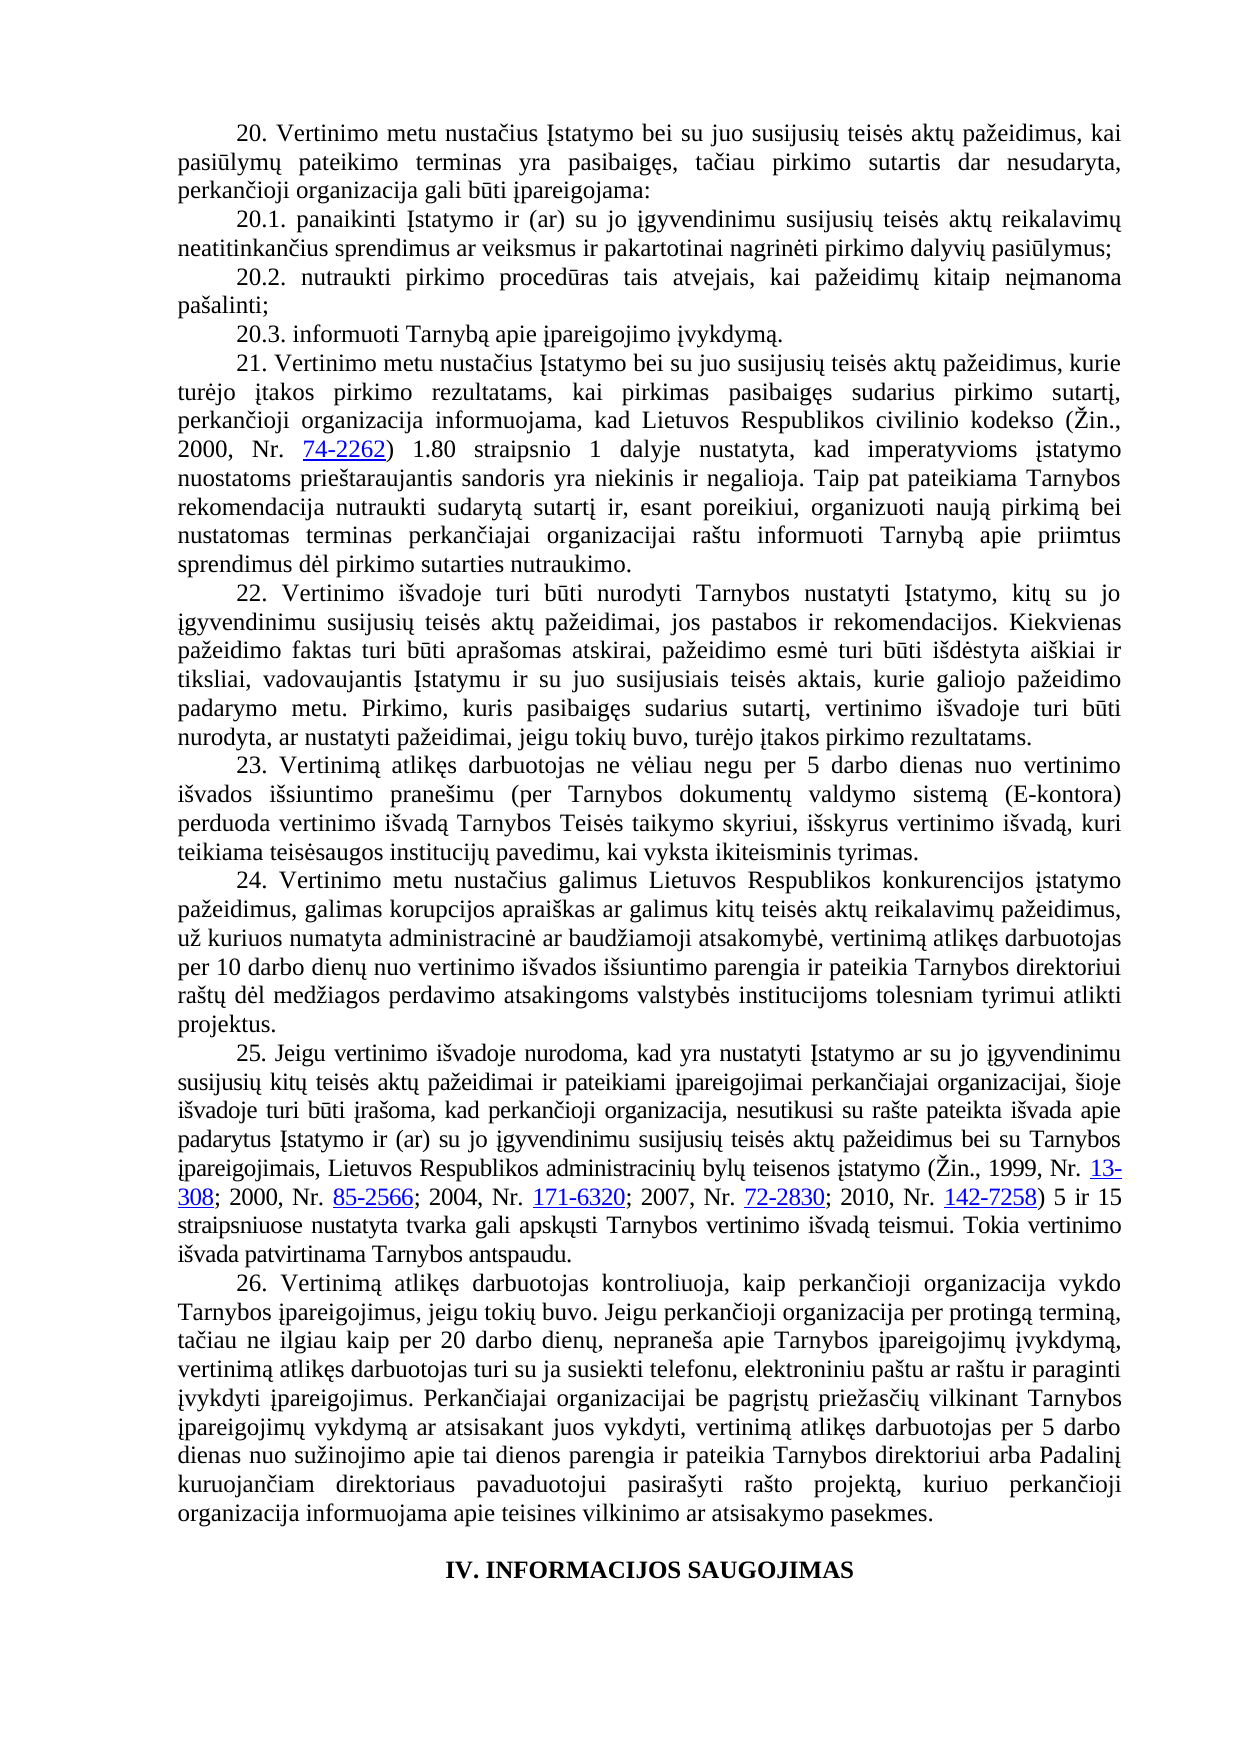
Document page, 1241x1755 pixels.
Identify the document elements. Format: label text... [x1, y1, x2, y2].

text 26. Vertinimą atlikęs darbuotojas kontroliuoja, kaip perkančioji organizacija vykdo Tarnybos įpareigojimus, jeigu tokių buvo. Jeigu perkančioji organizacija per protingą terminą, tačiau ne ilgiau kaip per 20 darbo dienų, nepraneša apie Tarnybos įpareigojimų įvykdymą, vertinimą atlikęs darbuotojas turi su ja susiekti telefonu, elektroniniu paštu ar raštu ir paraginti įvykdyti įpareigojimus. Perkančiajai organizacijai be pagrįstų priežasčių vilkinant Tarnybos įpareigojimų vykdymą ar atsisakant juos vykdyti, vertinimą atlikęs darbuotojas per 5 darbo dienas nuo sužinojimo apie tai dienos parengia ir pateikia Tarnybos direktoriui arba Padalinį kuruojančiam direktoriaus pavaduotojui pasirašyti rašto projektą, kuriuo perkančioji organizacija informuojama apie teisines vilkinimo ar atsisakymo pasekmes. [177, 1268, 1122, 1527]
text 20.3. informuoti Tarnybą apie įpareigojimo įvykdymą. [177, 319, 1122, 348]
text 25. Jeigu vertinimo išvadoje nurodoma, kad yra nustatyti Įstatymo ar su jo įgyvendinimu susijusių kitų teisės aktų pažeidimai ir pateikiami įpareigojimai perkančiajai organizacijai, šioje išvadoje turi būti įrašoma, kad perkančioji organizacija, nesutikusi su rašte pateikta išvada apie padarytus Įstatymo ir (ar) su jo įgyvendinimu susijusių teisės aktų pažeidimus bei su Tarnybos įpareigojimais, Lietuvos Respublikos administracinių bylų teisenos įstatymo (Žin., 1999, Nr. 13-308; 2000, Nr. 85-2566; 2004, Nr. 171-6320; 2007, Nr. 72-2830; 2010, Nr. 142-7258) 5 ir 15 straipsniuose nustatyta tvarka gali apskųsti Tarnybos vertinimo išvadą teismui. Tokia vertinimo išvada patvirtinama Tarnybos antspaudu. [177, 1038, 1122, 1268]
text 20.1. panaikinti Įstatymo ir (ar) su jo įgyvendinimu susijusių teisės aktų reikalavimų neatitinkančius sprendimus ar veiksmus ir pakartotinai nagrinėti pirkimo dalyvių pasiūlymus; [177, 204, 1122, 262]
text 22. Vertinimo išvadoje turi būti nurodyti Tarnybos nustatyti Įstatymo, kitų su jo įgyvendinimu susijusių teisės aktų pažeidimai, jos pastabos ir rekomendacijos. Kiekvienas pažeidimo faktas turi būti aprašomas atskirai, pažeidimo esmė turi būti išdėstyta aiškiai ir tiksliai, vadovaujantis Įstatymu ir su juo susijusiais teisės aktais, kurie galiojo pažeidimo padarymo metu. Pirkimo, kuris pasibaigęs sudarius sutartį, vertinimo išvadoje turi būti nurodyta, ar nustatyti pažeidimai, jeigu tokių buvo, turėjo įtakos pirkimo rezultatams. [177, 578, 1122, 751]
text IV. INFORMACIJOS SAUGOJIMAS [177, 1556, 1122, 1584]
text 20. Vertinimo metu nustačius Įstatymo bei su juo susijusių teisės aktų pažeidimus, kai pasiūlymų pateikimo terminas yra pasibaigęs, tačiau pirkimo sutartis dar nesudaryta, perkančioji organizacija gali būti įpareigojama: [177, 118, 1122, 204]
text 23. Vertinimą atlikęs darbuotojas ne vėliau negu per 5 darbo dienas nuo vertinimo išvados išsiuntimo pranešimu (per Tarnybos dokumentų valdymo sistemą (E-kontora) perduoda vertinimo išvadą Tarnybos Teisės taikymo skyriui, išskyrus vertinimo išvadą, kuri teikiama teisėsaugos institucijų pavedimu, kai vyksta ikiteisminis tyrimas. [177, 751, 1122, 866]
text 24. Vertinimo metu nustačius galimus Lietuvos Respublikos konkurencijos įstatymo pažeidimus, galimas korupcijos apraiškas ar galimus kitų teisės aktų reikalavimų pažeidimus, už kuriuos numatyta administracinė ar baudžiamoji atsakomybė, vertinimą atlikęs darbuotojas per 10 darbo dienų nuo vertinimo išvados išsiuntimo parengia ir pateikia Tarnybos direktoriui raštų dėl medžiagos perdavimo atsakingoms valstybės institucijoms tolesniam tyrimui atlikti projektus. [177, 866, 1122, 1038]
text 20.2. nutraukti pirkimo procedūras tais atvejais, kai pažeidimų kitaip neįmanoma pašalinti; [177, 262, 1122, 319]
text 21. Vertinimo metu nustačius Įstatymo bei su juo susijusių teisės aktų pažeidimus, kurie turėjo įtakos pirkimo rezultatams, kai pirkimas pasibaigęs sudarius pirkimo sutartį, perkančioji organizacija informuojama, kad Lietuvos Respublikos civilinio kodekso (Žin., 2000, Nr. 74-2262) 1.80 straipsnio 1 dalyje nustatyta, kad imperatyvioms įstatymo nuostatoms prieštaraujantis sandoris yra niekinis ir negalioja. Taip pat pateikiama Tarnybos rekomendacija nutraukti sudarytą sutartį ir, esant poreikiui, organizuoti naują pirkimą bei nustatomas terminas perkančiajai organizacijai raštu informuoti Tarnybą apie priimtus sprendimus dėl pirkimo sutarties nutraukimo. [177, 348, 1122, 578]
